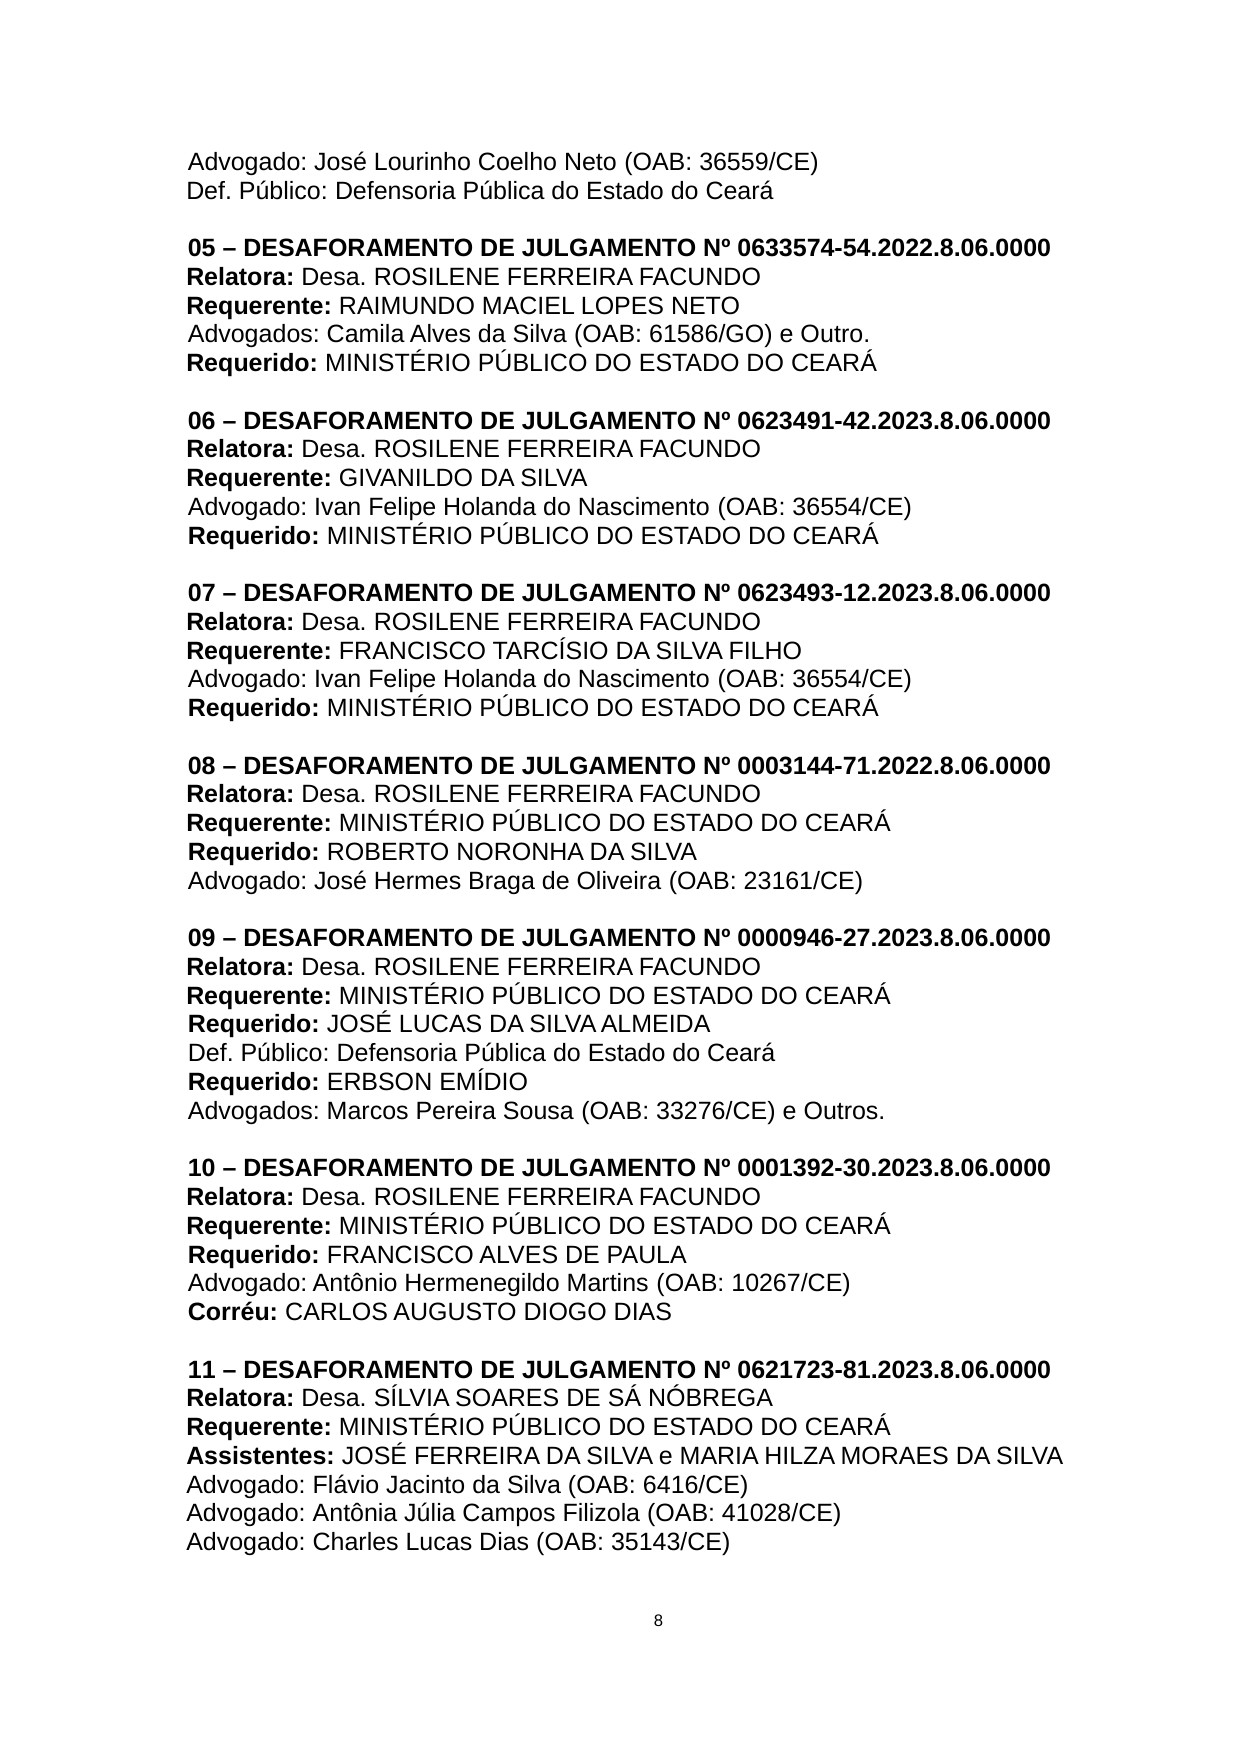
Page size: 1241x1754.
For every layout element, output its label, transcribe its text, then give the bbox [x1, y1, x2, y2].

text Advogado: Ivan Felipe Holanda do Nascimento (OAB: 36554/CE) [97, 664, 1131, 693]
text Def. Público: Defensoria Pública do Estado do Ceará [97, 1038, 1131, 1067]
text Advogados: Marcos Pereira Sousa (OAB: 33276/CE) e Outros. [97, 1096, 1131, 1124]
text Requerido: MINISTÉRIO PÚBLICO DO ESTADO DO CEARÁ [97, 521, 1131, 549]
text 05 – DESAFORAMENTO DE JULGAMENTO Nº 0633574-54.2022.8.06.0000 [97, 233, 1131, 262]
text Requerente: GIVANILDO DA SILVA [186, 463, 1131, 492]
text Advogado: José Hermes Braga de Oliveira (OAB: 23161/CE) [97, 866, 1131, 894]
text Requerente: MINISTÉRIO PÚBLICO DO ESTADO DO CEARÁ [186, 1412, 1131, 1441]
text 07 – DESAFORAMENTO DE JULGAMENTO Nº 0623493-12.2023.8.06.0000 [97, 578, 1131, 607]
text Requerido: ROBERTO NORONHA DA SILVA [97, 837, 1131, 866]
text 10 – DESAFORAMENTO DE JULGAMENTO Nº 0001392-30.2023.8.06.0000 [97, 1153, 1131, 1182]
text Requerido: JOSÉ LUCAS DA SILVA ALMEIDA [97, 1009, 1131, 1038]
text 11 – DESAFORAMENTO DE JULGAMENTO Nº 0621723-81.2023.8.06.0000 [97, 1355, 1131, 1383]
text Advogado: Antônia Júlia Campos Filizola (OAB: 41028/CE) [186, 1498, 1131, 1527]
text Relatora: Desa. ROSILENE FERREIRA FACUNDO [186, 607, 1131, 636]
text Advogados: Camila Alves da Silva (OAB: 61586/GO) e Outro. [97, 319, 1131, 348]
text Requerente: MINISTÉRIO PÚBLICO DO ESTADO DO CEARÁ [186, 981, 1131, 1009]
text Def. Público: Defensoria Pública do Estado do Ceará [97, 176, 1131, 204]
text Advogado: José Lourinho Coelho Neto (OAB: 36559/CE) [97, 147, 1131, 176]
text Relatora: Desa. ROSILENE FERREIRA FACUNDO [186, 952, 1131, 981]
text Relatora: Desa. ROSILENE FERREIRA FACUNDO [186, 434, 1131, 463]
text Requerente: MINISTÉRIO PÚBLICO DO ESTADO DO CEARÁ [186, 808, 1131, 837]
text Relatora: Desa. SÍLVIA SOARES DE SÁ NÓBREGA [186, 1383, 1131, 1412]
text Requerente: MINISTÉRIO PÚBLICO DO ESTADO DO CEARÁ [186, 1211, 1131, 1239]
text Requerente: RAIMUNDO MACIEL LOPES NETO [186, 291, 1131, 319]
text Assistentes: JOSÉ FERREIRA DA SILVA e MARIA HILZA MORAES DA SILVA [186, 1441, 1131, 1470]
text 08 – DESAFORAMENTO DE JULGAMENTO Nº 0003144-71.2022.8.06.0000 [97, 751, 1131, 779]
text 09 – DESAFORAMENTO DE JULGAMENTO Nº 0000946-27.2023.8.06.0000 [97, 923, 1131, 952]
text Requerido: FRANCISCO ALVES DE PAULA [97, 1239, 1131, 1268]
text Relatora: Desa. ROSILENE FERREIRA FACUNDO [186, 779, 1131, 808]
text Advogado: Ivan Felipe Holanda do Nascimento (OAB: 36554/CE) [97, 492, 1131, 521]
text Requerido: MINISTÉRIO PÚBLICO DO ESTADO DO CEARÁ [97, 693, 1131, 722]
text Advogado: Flávio Jacinto da Silva (OAB: 6416/CE) [186, 1470, 1131, 1498]
text Relatora: Desa. ROSILENE FERREIRA FACUNDO [186, 1182, 1131, 1211]
text Requerente: FRANCISCO TARCÍSIO DA SILVA FILHO [186, 636, 1131, 664]
text Advogado: Charles Lucas Dias (OAB: 35143/CE) [186, 1527, 1131, 1556]
text Advogado: Antônio Hermenegildo Martins (OAB: 10267/CE) [97, 1268, 1131, 1297]
text Relatora: Desa. ROSILENE FERREIRA FACUNDO [186, 262, 1131, 291]
text Requerido: ERBSON EMÍDIO [97, 1067, 1131, 1096]
text 06 – DESAFORAMENTO DE JULGAMENTO Nº 0623491-42.2023.8.06.0000 [97, 406, 1131, 434]
text Corréu: CARLOS AUGUSTO DIOGO DIAS [97, 1297, 1131, 1326]
text Requerido: MINISTÉRIO PÚBLICO DO ESTADO DO CEARÁ [97, 348, 1131, 377]
